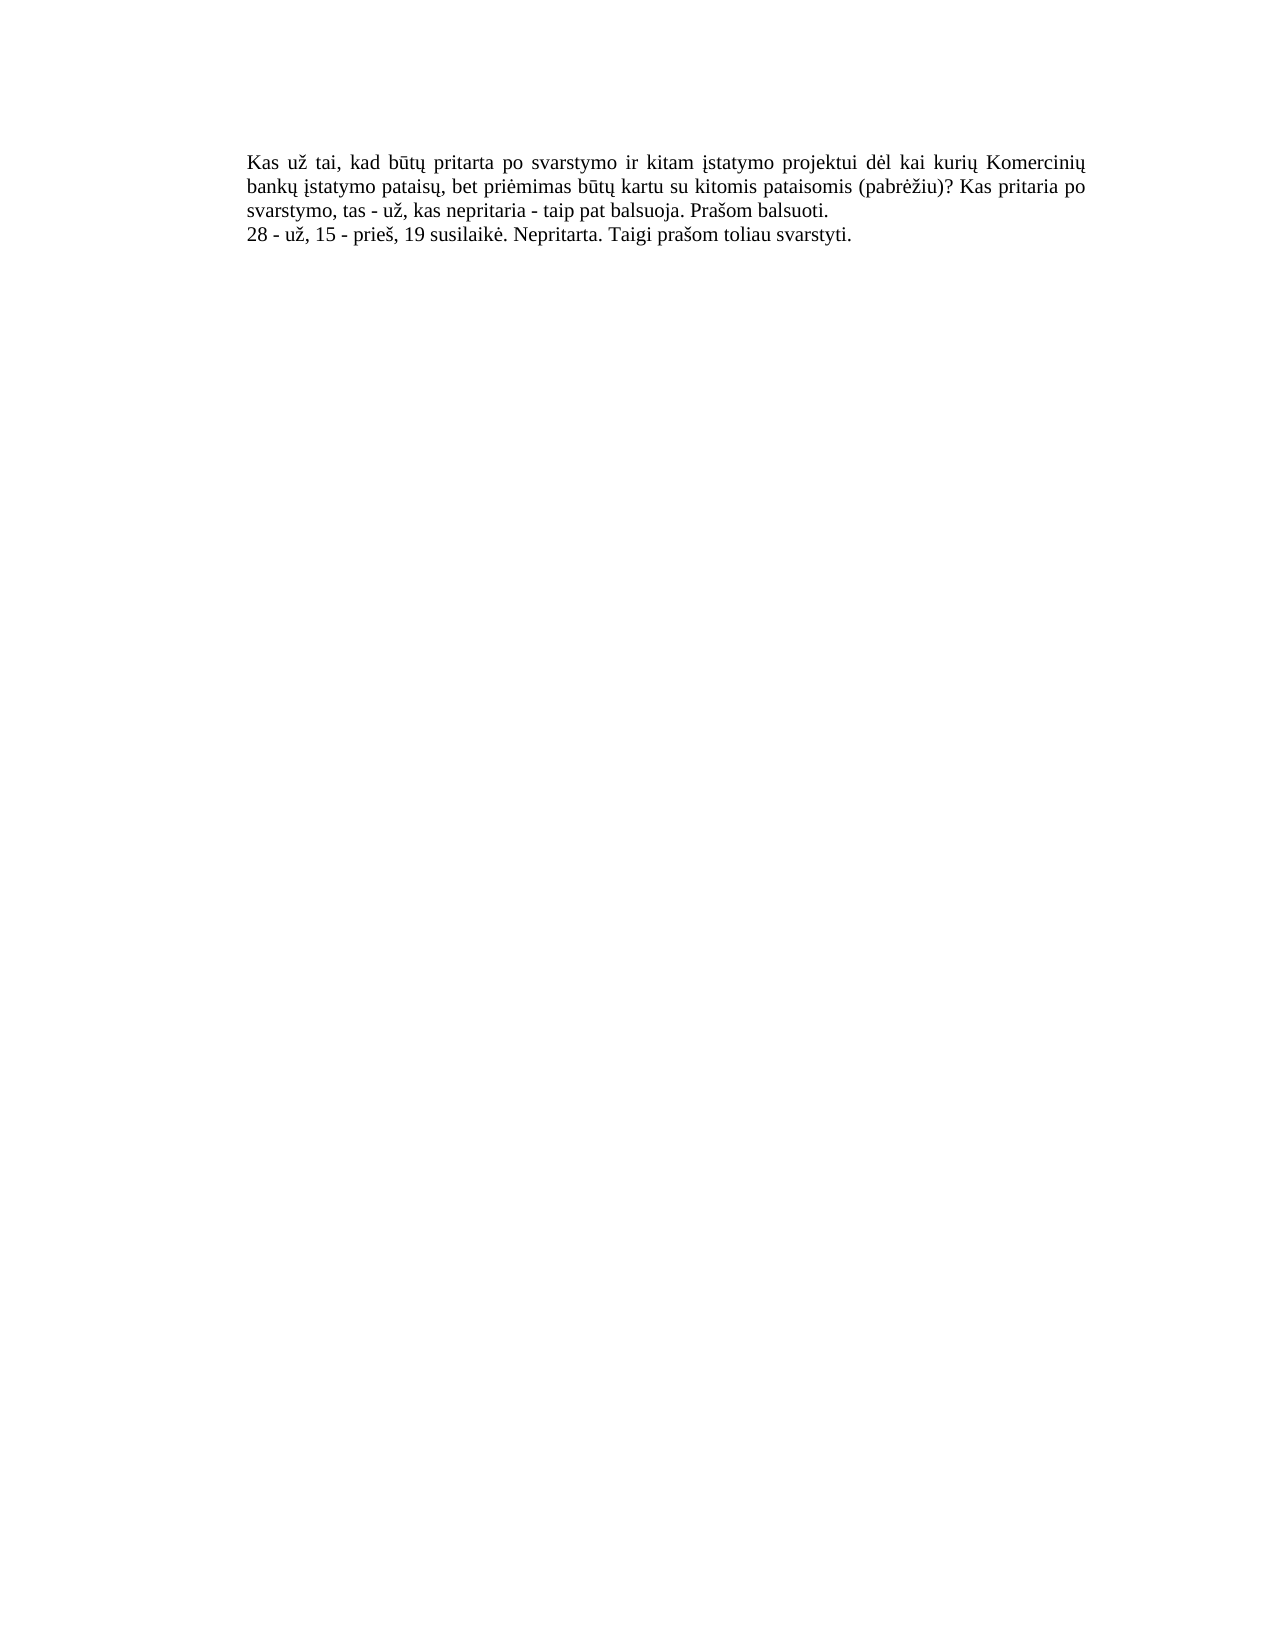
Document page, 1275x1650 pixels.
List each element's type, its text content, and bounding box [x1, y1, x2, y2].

text Kas už tai, kad būtų pritarta po svarstymo ir kitam įstatymo projektui dėl kai kurių Komercinių bankų įstatymo pataisų, bet priėmimas būtų kartu su kitomis pataisomis (pabrėžiu)? Kas pritaria po svarstymo, tas - už, kas nepritaria - taip pat balsuoja. Prašom balsuoti. [247, 150, 1087, 222]
text 28 - už, 15 - prieš, 19 susilaikė. Nepritarta. Taigi prašom toliau svarstyti. [247, 222, 1087, 246]
